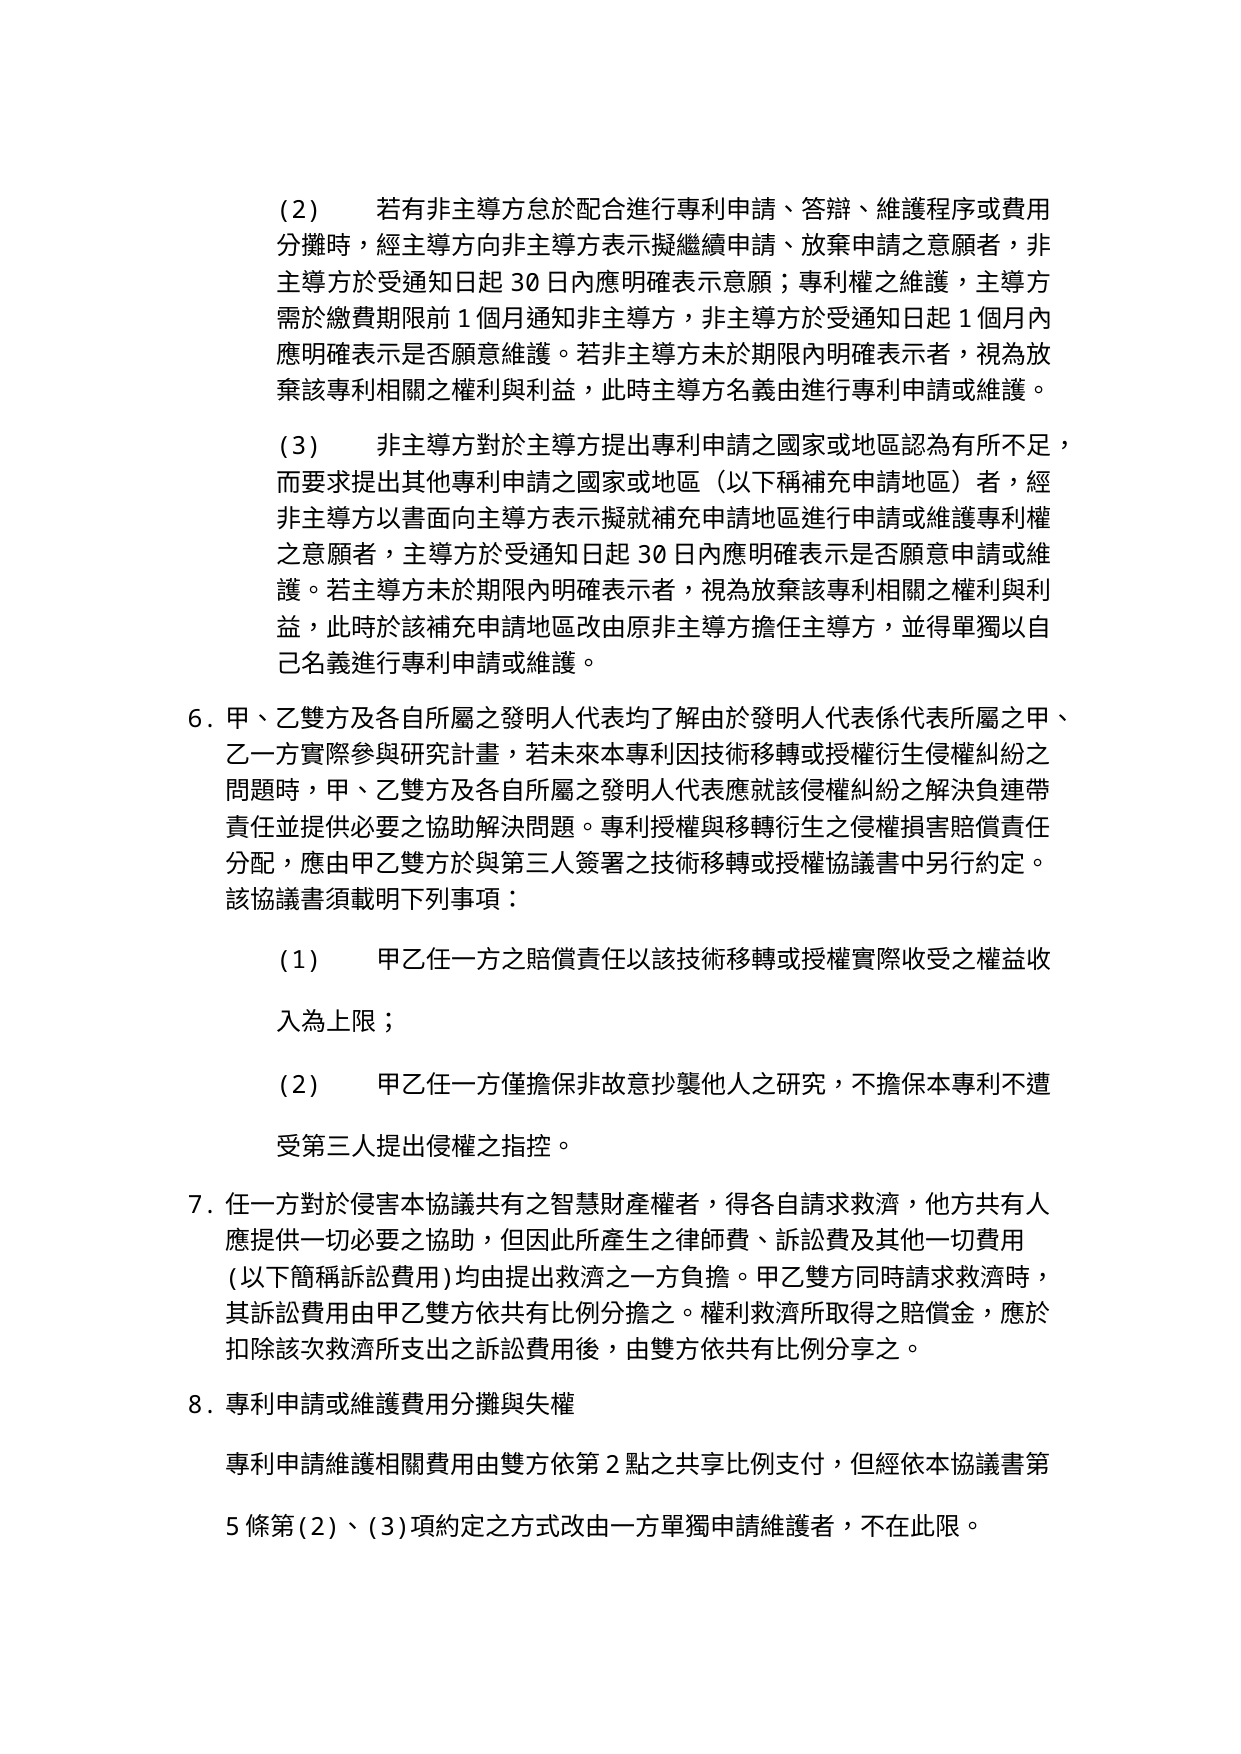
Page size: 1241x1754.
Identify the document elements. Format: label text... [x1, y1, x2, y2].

list 專利申請或維護費用分攤與失權 [187, 1384, 1053, 1421]
list 甲、乙雙方及各自所屬之發明人代表均了解由於發明人代表係代表所屬之甲、乙一方實際參與研究計畫，若未來本專利因技術移轉或授權衍生侵權糾紛之問題時，甲、乙雙方及各自所屬之發明人代表應就該侵權糾紛之解決負連帶責任並提供必要之協助解決問題。專利授權與移轉衍生之侵權損害賠償責任分配，應由甲乙雙方於與第三人簽署之技術移轉或授權協議書中另行約定。該協議書須載明下列事項： [187, 698, 1053, 916]
list 非主導方對於主導方提出專利申請之國家或地區認為有所不足，而要求提出其他專利申請之國家或地區（以下稱補充申請地區）者，經非主導方以書面向主導方表示擬就補充申請地區進行申請或維護專利權之意願者，主導方於受通知日起30日內應明確表示是否願意申請或維護。若主導方未於期限內明確表示者，視為放棄該專利相關之權利與利益，此時於該補充申請地區改由原非主導方擔任主導方，並得單獨以自己名義進行專利申請或維護。 [276, 426, 1053, 679]
text 專利申請維護相關費用由雙方依第2點之共享比例支付，但經依本協議書第5條第(2)、(3)項約定之方式改由一方單獨申請維護者，不在此限。 [225, 1421, 1053, 1546]
list 甲乙任一方僅擔保非故意抄襲他人之研究，不擔保本專利不遭受第三人提出侵權之指控。 [276, 1041, 1053, 1166]
list 甲乙任一方之賠償責任以該技術移轉或授權實際收受之權益收入為上限； [276, 916, 1053, 1041]
list 若有非主導方怠於配合進行專利申請、答辯、維護程序或費用分攤時，經主導方向非主導方表示擬繼續申請、放棄申請之意願者，非主導方於受通知日起30日內應明確表示意願；專利權之維護，主導方需於繳費期限前1個月通知非主導方，非主導方於受通知日起1個月內應明確表示是否願意維護。若非主導方未於期限內明確表示者，視為放棄該專利相關之權利與利益，此時主導方名義由進行專利申請或維護。 [276, 189, 1053, 407]
list 任一方對於侵害本協議共有之智慧財產權者，得各自請求救濟，他方共有人應提供一切必要之協助，但因此所產生之律師費、訴訟費及其他一切費用(以下簡稱訴訟費用)均由提出救濟之一方負擔。甲乙雙方同時請求救濟時，其訴訟費用由甲乙雙方依共有比例分擔之。權利救濟所取得之賠償金，應於扣除該次救濟所支出之訴訟費用後，由雙方依共有比例分享之。 [187, 1184, 1053, 1366]
